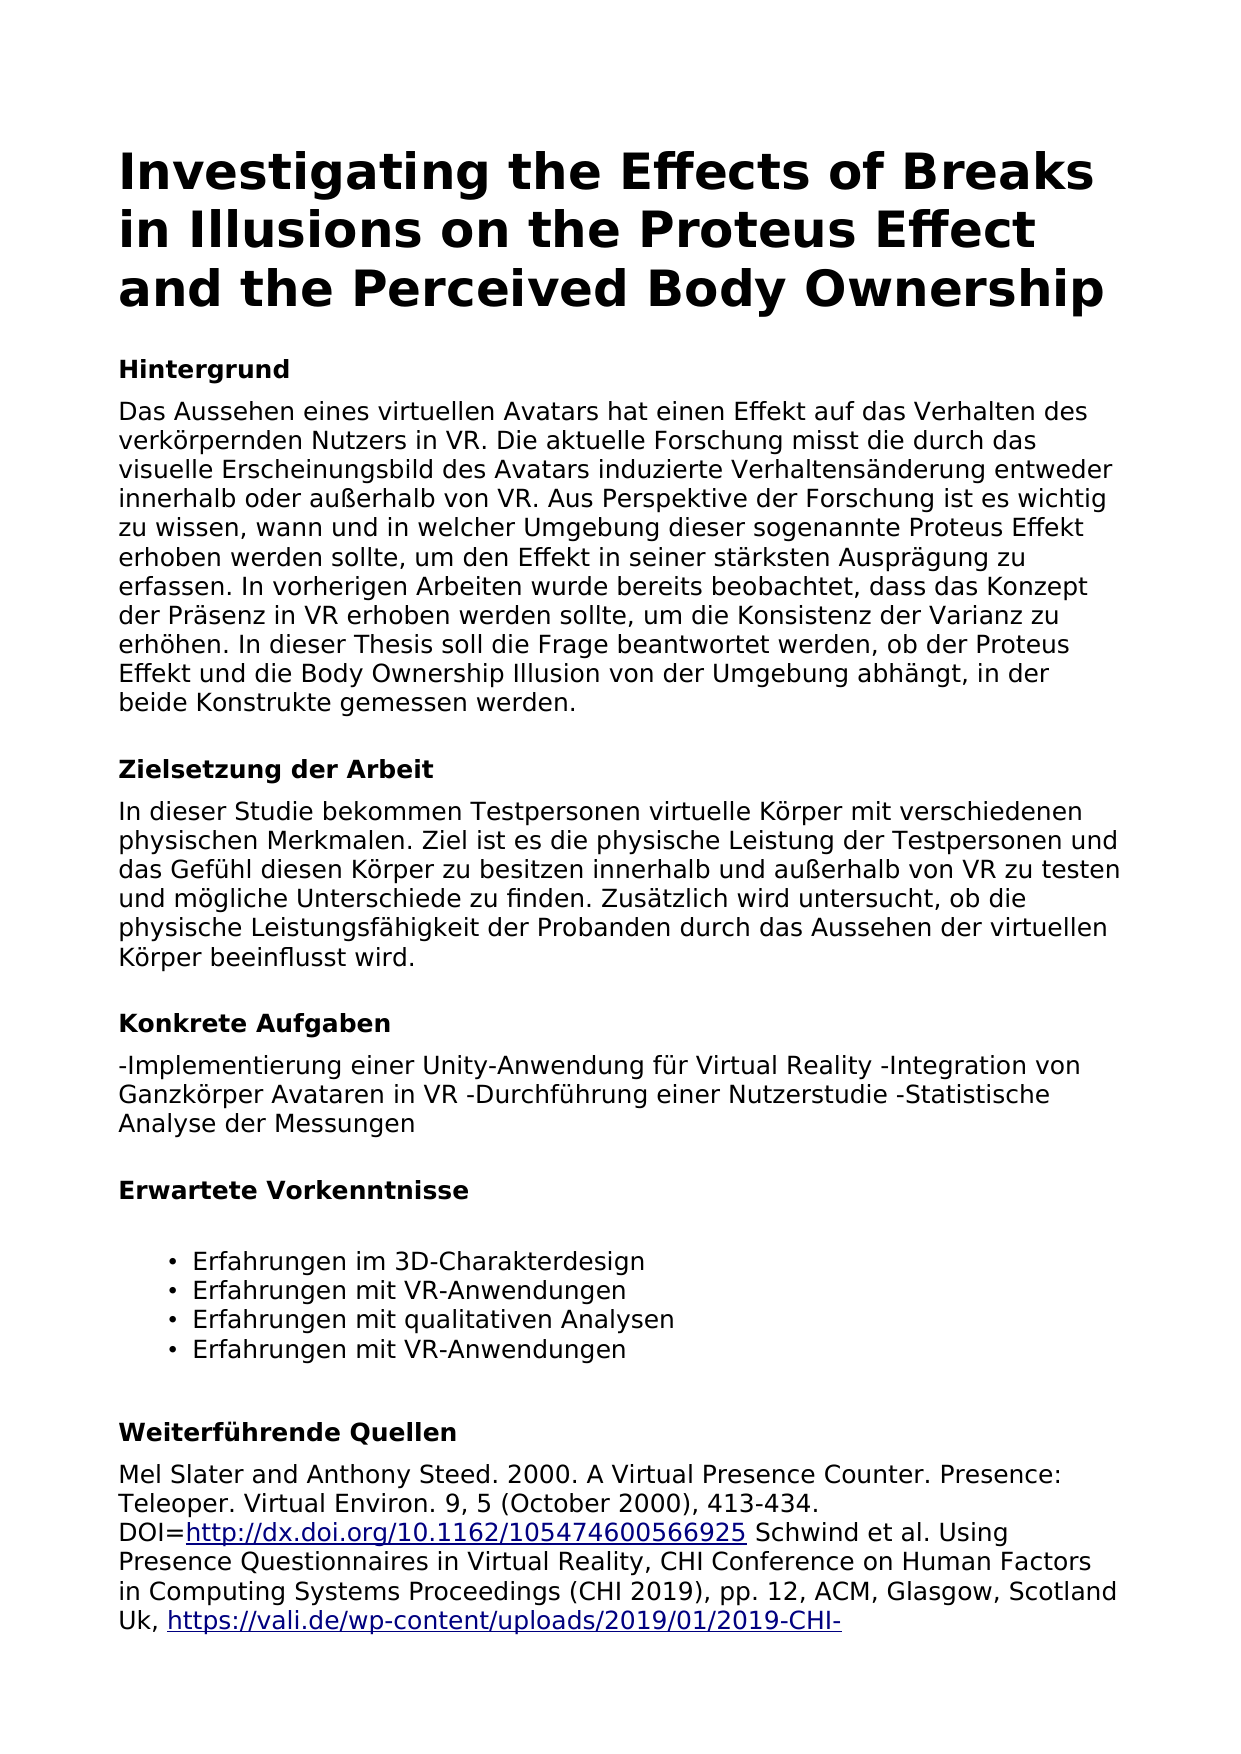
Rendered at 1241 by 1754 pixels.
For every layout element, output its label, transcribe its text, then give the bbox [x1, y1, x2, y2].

text Mel Slater and Anthony Steed. 2000. A Virtual Presence Counter. Presence: Teleoper. Virtual Environ. 9, 5 (October 2000), 413-434. DOI=http://dx.doi.org/10.1162/105474600566925 Schwind et al. Using Presence Questionnaires in Virtual Reality, CHI Conference on Human Factors in Computing Systems Proceedings (CHI 2019), pp. 12, ACM, Glasgow, Scotland Uk, https://vali.de/wp-content/uploads/2019/01/2019-CHI- [118, 1460, 1122, 1635]
subtitle Hintergrund [118, 355, 1122, 384]
text Das Aussehen eines virtuellen Avatars hat einen Effekt auf das Verhalten des verkörpernden Nutzers in VR. Die aktuelle Forschung misst die durch das visuelle Erscheinungsbild des Avatars induzierte Verhaltensänderung entweder innerhalb oder außerhalb von VR. Aus Perspektive der Forschung ist es wichtig zu wissen, wann und in welcher Umgebung dieser sogenannte Proteus Effekt erhoben werden sollte, um den Effekt in seiner stärksten Ausprägung zu erfassen. In vorherigen Arbeiten wurde bereits beobachtet, dass das Konzept der Präsenz in VR erhoben werden sollte, um die Konsistenz der Varianz zu erhöhen. In dieser Thesis soll die Frage beantwortet werden, ob der Proteus Effekt und die Body Ownership Illusion von der Umgebung abhängt, in der beide Konstrukte gemessen werden. [118, 397, 1122, 718]
list Erfahrungen mit qualitativen Analysen [177, 1306, 1122, 1335]
list Erfahrungen im 3D-Charakterdesign [177, 1247, 1122, 1276]
subtitle Investigating the Effects of Breaks in Illusions on the Proteus Effect and the Perceived Body Ownership [118, 143, 1122, 318]
text In dieser Studie bekommen Testpersonen virtuelle Körper mit verschiedenen physischen Merkmalen. Ziel ist es die physische Leistung der Testpersonen und das Gefühl diesen Körper zu besitzen innerhalb und außerhalb von VR zu testen und mögliche Unterschiede zu finden. Zusätzlich wird untersucht, ob die physische Leistungsfähigkeit der Probanden durch das Aussehen der virtuellen Körper beeinflusst wird. [118, 797, 1122, 972]
subtitle Zielsetzung der Arbeit [118, 755, 1122, 784]
list Erfahrungen mit VR-Anwendungen [177, 1276, 1122, 1306]
subtitle Weiterführende Quellen [118, 1418, 1122, 1448]
text -Implementierung einer Unity-Anwendung für Virtual Reality -Integration von Ganzkörper Avataren in VR -Durchführung einer Nutzerstudie -Statistische Analyse der Messungen [118, 1051, 1122, 1139]
subtitle Konkrete Aufgaben [118, 1009, 1122, 1039]
list Erfahrungen mit VR-Anwendungen [177, 1335, 1122, 1364]
subtitle Erwartete Vorkenntnisse [118, 1176, 1122, 1205]
